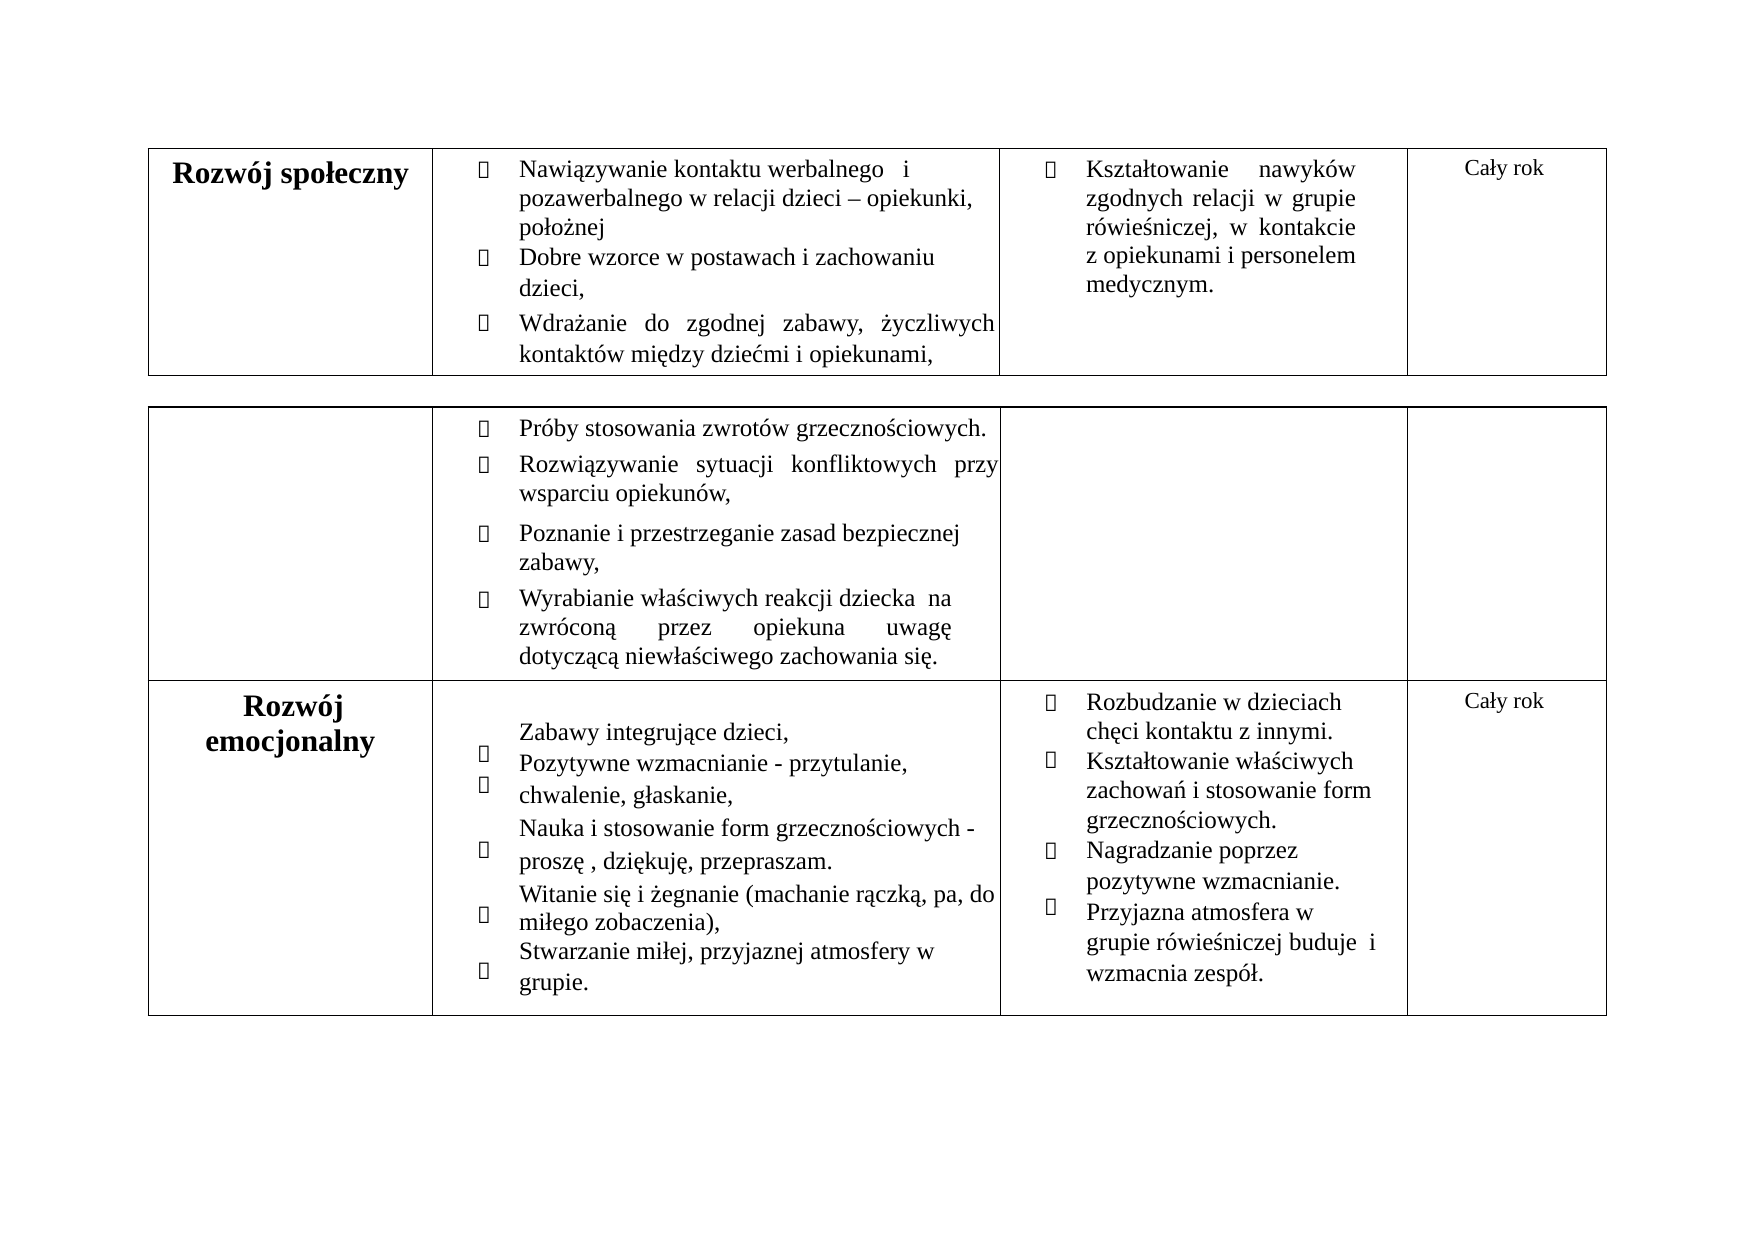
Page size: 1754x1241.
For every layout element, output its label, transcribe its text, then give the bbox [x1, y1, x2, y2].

table_cell  [433, 444, 519, 513]
table_header Próby stosowania zwrotów grzecznościowych. [519, 408, 1000, 444]
table_cell [149, 578, 432, 680]
table_cell [1408, 444, 1606, 513]
table_cell [1001, 444, 1086, 513]
table_header [1408, 408, 1606, 444]
table_cell    [433, 149, 519, 374]
table_cell [1408, 513, 1606, 578]
table_cell [1086, 578, 1407, 680]
table_cell Cały rok [1408, 149, 1606, 374]
table_cell Nawiązywanie kontaktu werbalnego i pozawerbalnego w relacji dzieci – opiekunki, położnej Dobre wzorce w postawach i zachowaniu dzieci, Wdrażanie do zgodnej zabawy, życzliwych kontaktów między dziećmi i opiekunami, [519, 149, 999, 374]
table_header  [433, 408, 519, 444]
table_cell      [433, 681, 519, 1014]
table_cell [1408, 578, 1606, 680]
table_cell Zabawy integrujące dzieci, Pozytywne wzmacnianie - przytulanie, chwalenie, głaskanie, Nauka i stosowanie form grzecznościowych - proszę , dziękuję, przepraszam. Witanie się i żegnanie (machanie rączką, pa, do miłego zobaczenia), Stwarzanie miłej, przyjaznej atmosfery w grupie. [519, 681, 1000, 1014]
table_cell [1086, 444, 1407, 513]
table_cell [1086, 513, 1407, 578]
table_cell Rozwój społeczny [149, 149, 432, 374]
table_cell  [433, 578, 519, 680]
table_cell [149, 444, 432, 513]
table_cell Rozwój emocjonalny [149, 681, 432, 1014]
table_header [1001, 408, 1086, 444]
table_cell  [1000, 149, 1086, 374]
table_cell Cały rok [1408, 681, 1606, 1014]
table_cell     [1001, 681, 1086, 1014]
table_cell [1001, 578, 1086, 680]
table_header [1086, 408, 1407, 444]
table_cell Kształtowanie nawyków zgodnych relacji w grupie rówieśniczej, w kontakcie z opiekunami i personelem medycznym. [1086, 149, 1407, 374]
table_cell Poznanie i przestrzeganie zasad bezpiecznej zabawy, [519, 513, 1000, 578]
table_cell Rozwiązywanie sytuacji konfliktowych przy wsparciu opiekunów, [519, 444, 1000, 513]
table_cell [149, 513, 432, 578]
table_header [149, 408, 432, 444]
table_cell Wyrabianie właściwych reakcji dziecka na zwróconą przez opiekuna uwagę dotyczącą niewłaściwego zachowania się. [519, 578, 1000, 680]
table_cell Rozbudzanie w dzieciach chęci kontaktu z innymi. Kształtowanie właściwych zachowań i stosowanie form grzecznościowych. Nagradzanie poprzez pozytywne wzmacnianie. Przyjazna atmosfera w grupie rówieśniczej buduje i wzmacnia zespół. [1086, 681, 1407, 1014]
table_cell  [433, 513, 519, 578]
table_cell [1001, 513, 1086, 578]
